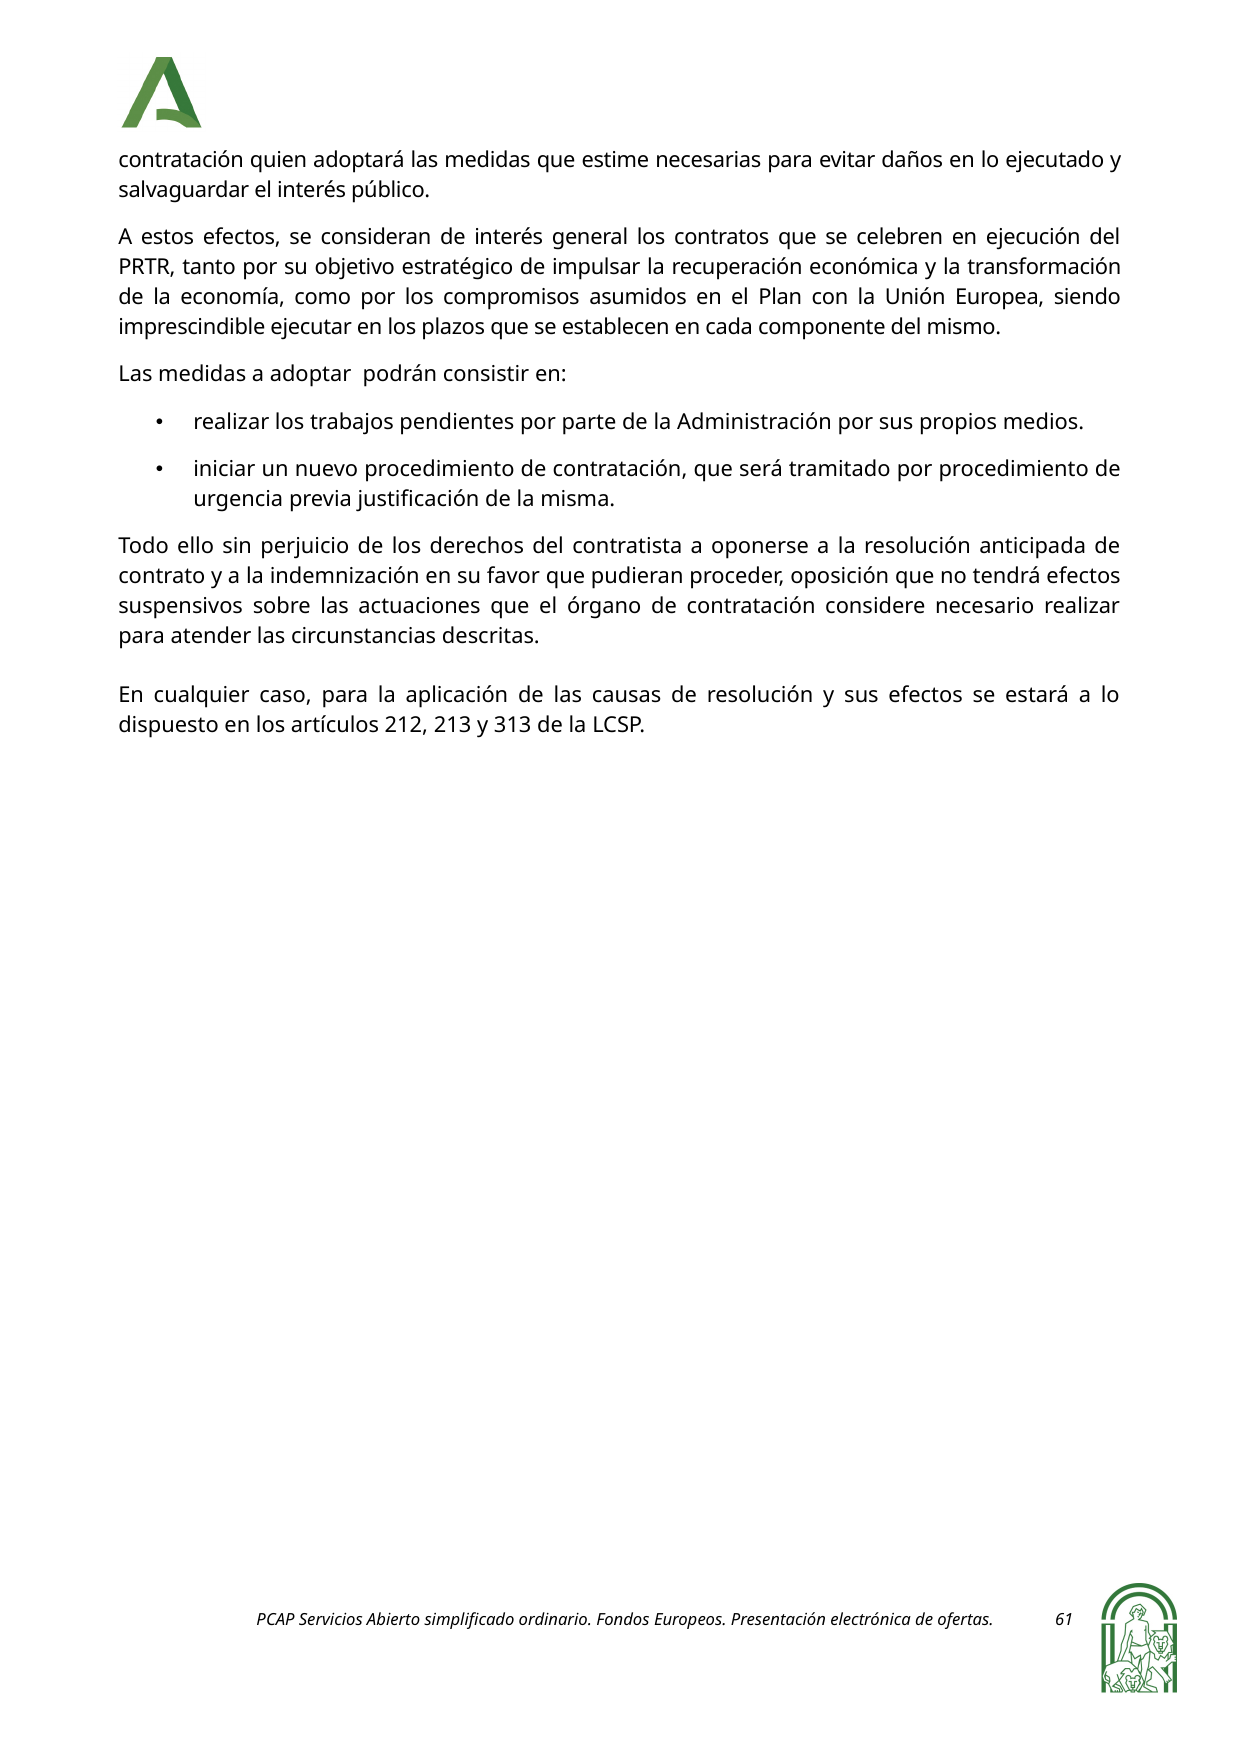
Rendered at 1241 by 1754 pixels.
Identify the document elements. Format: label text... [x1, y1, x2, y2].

picture [117, 52, 206, 132]
text A estos efectos, se consideran de interés general los contratos que se celebren en ejecución del PRTR, tanto por su objetivo estratégico de impulsar la recuperación económica y la transformación de la economía, como por los compromisos asumidos en el Plan con la Unión Europea, siendo imprescindible ejecutar en los plazos que se establecen en cada componente del mismo. [118, 221, 1122, 341]
text contratación quien adoptará las medidas que estime necesarias para evitar daños en lo ejecutado y salvaguardar el interés público. [118, 144, 1122, 204]
list realizar los trabajos pendientes por parte de la Administración por sus propios medios. [156, 406, 1122, 436]
list iniciar un nuevo procedimiento de contratación, que será tramitado por procedimiento de urgencia previa justificación de la misma. [156, 453, 1122, 513]
list Todo ello sin perjuicio de los derechos del contratista a oponerse a la resolución anticipada de contrato y a la indemnización en su favor que pudieran proceder, oposición que no tendrá efectos suspensivos sobre las actuaciones que el órgano de contratación considere necesario realizar para atender las circunstancias descritas. [118, 531, 1122, 650]
picture [1100, 1582, 1178, 1694]
text Las medidas a adoptar podrán consistir en: [118, 358, 1122, 388]
text En cualquier caso, para la aplicación de las causas de resolución y sus efectos se estará a lo dispuesto en los artículos 212, 213 y 313 de la LCSP. [118, 679, 1122, 739]
